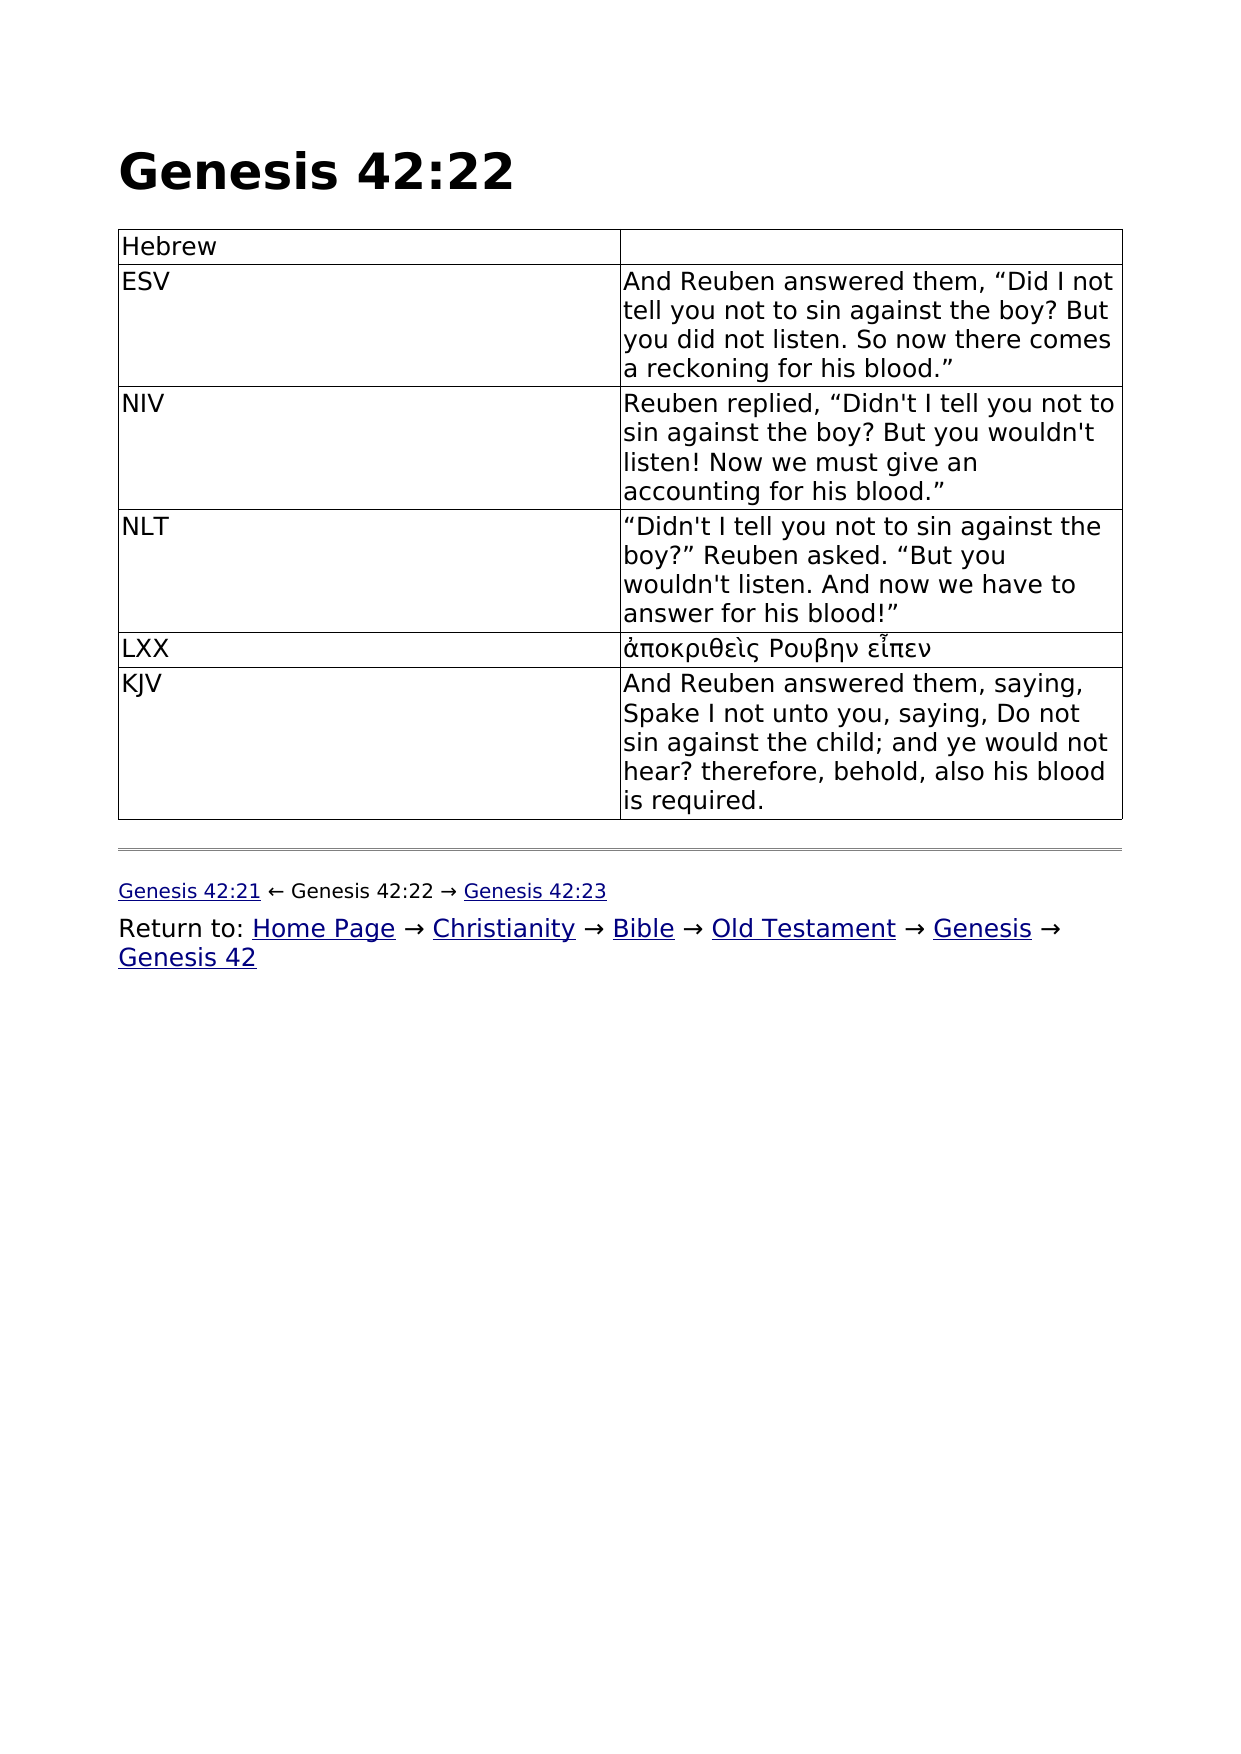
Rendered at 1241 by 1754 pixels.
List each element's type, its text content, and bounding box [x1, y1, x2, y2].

table_cell And Reuben answered them, “Did I not tell you not to sin against the boy? But you did not listen. So now there comes a reckoning for his blood.” [621, 265, 1122, 386]
table_cell ἀποκριθεὶς Ρουβην εἶπεν [621, 633, 1122, 667]
table_header Hebrew [119, 230, 620, 264]
table_cell KJV [119, 668, 620, 818]
table_cell Reuben replied, “Didn't I tell you not to sin against the boy? But you wouldn't listen! Now we must give an accounting for his blood.” [621, 387, 1122, 509]
table_cell “Didn't I tell you not to sin against the boy?” Reuben asked. “But you wouldn't listen. And now we have to answer for his blood!” [621, 510, 1122, 632]
table_header [621, 230, 1122, 264]
subtitle Genesis 42:22 [118, 143, 1122, 201]
table_cell ESV [119, 265, 620, 386]
table_cell NIV [119, 387, 620, 509]
table_cell LXX [119, 633, 620, 667]
text Genesis 42:21 ← Genesis 42:22 → Genesis 42:23 [118, 880, 1122, 914]
table_cell NLT [119, 510, 620, 632]
table_cell And Reuben answered them, saying, Spake I not unto you, saying, Do not sin against the child; and ye would not hear? therefore, behold, also his blood is required. [621, 668, 1122, 818]
text Return to: Home Page → Christianity → Bible → Old Testament → Genesis → Genesis 42 [118, 914, 1122, 972]
